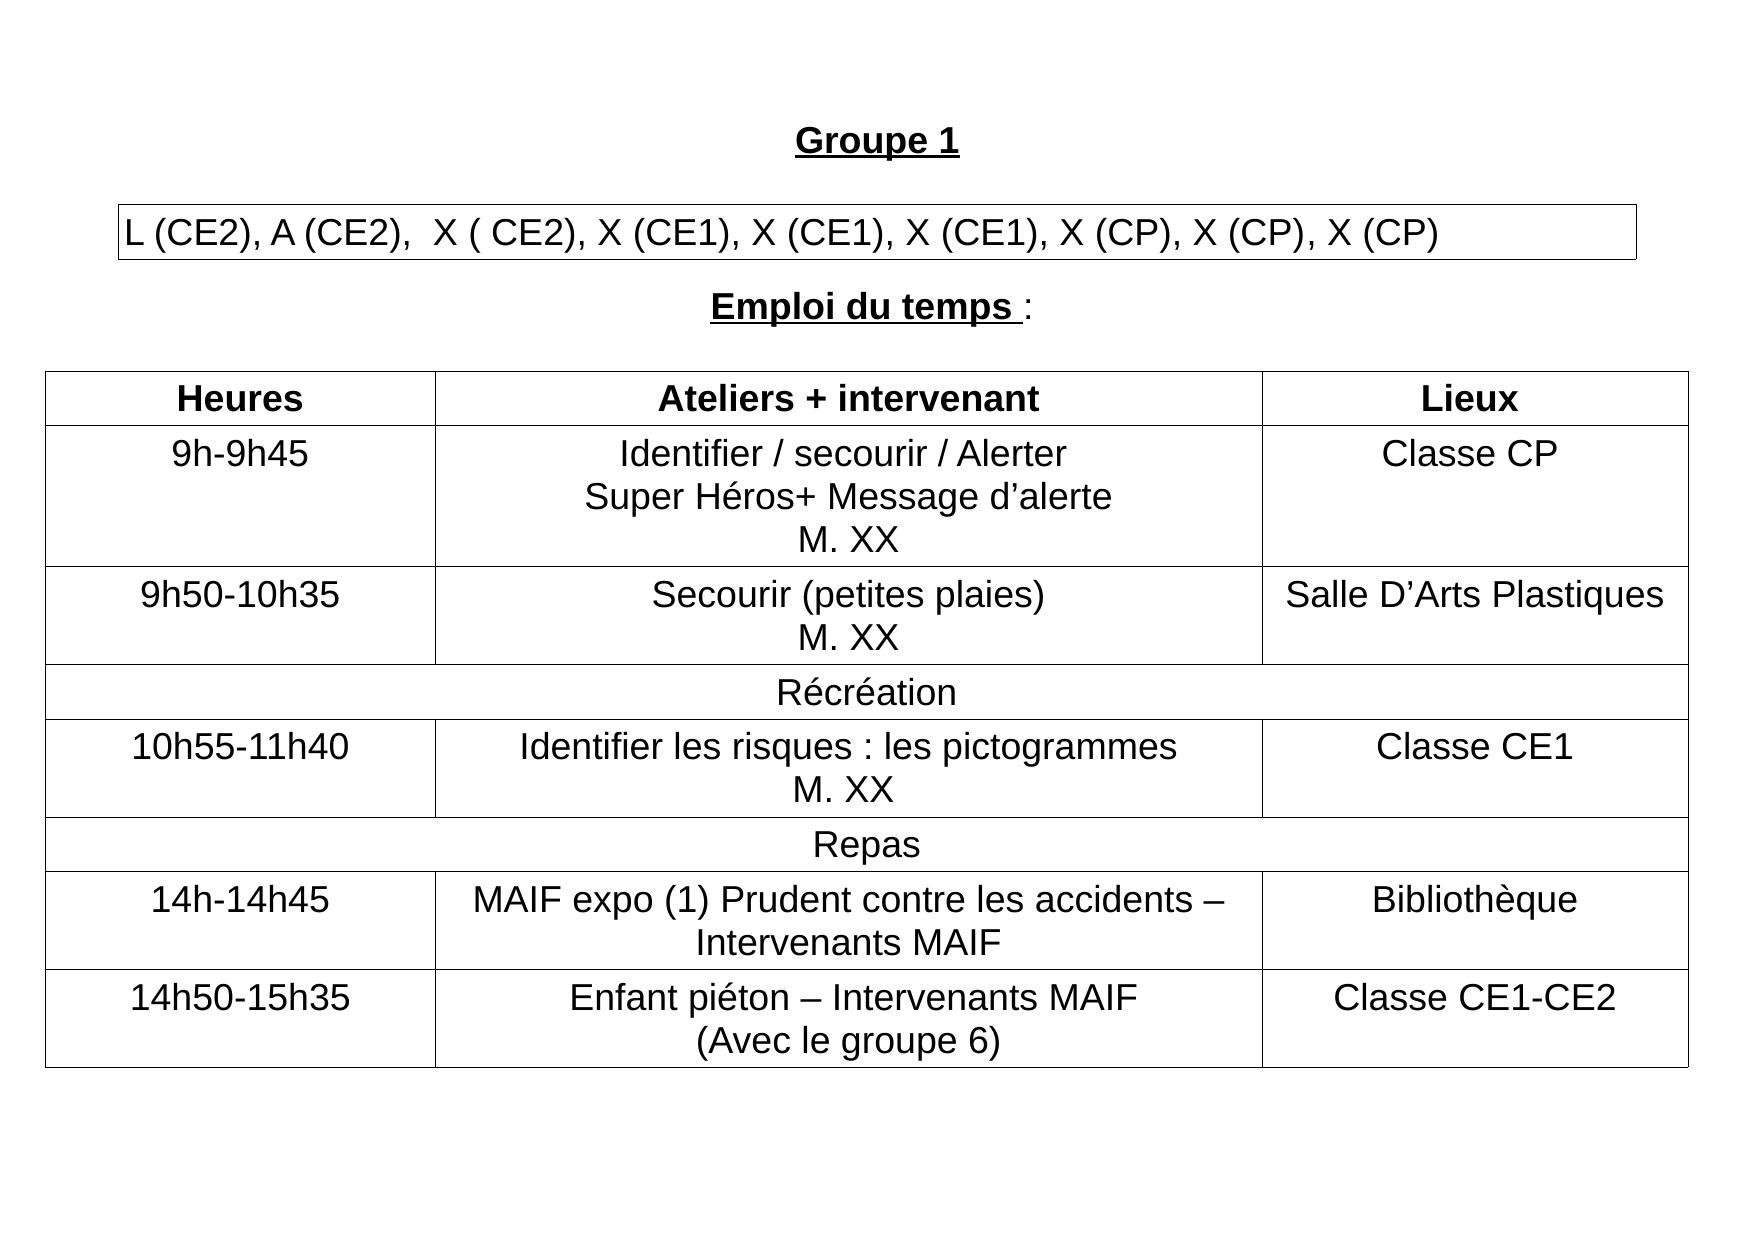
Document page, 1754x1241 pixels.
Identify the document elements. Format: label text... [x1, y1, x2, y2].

text Emploi du temps : [118, 284, 1636, 327]
table_cell Classe CP [1263, 426, 1688, 566]
table_cell 9h50-10h35 [46, 567, 435, 664]
table_cell Classe CE1-CE2 [1263, 970, 1688, 1067]
table_cell MAIF expo (1) Prudent contre les accidents – Intervenants MAIF [436, 872, 1262, 969]
table_cell Enfant piéton – Intervenants MAIF (Avec le groupe 6) [436, 970, 1262, 1067]
table_header Lieux [1263, 372, 1688, 425]
table_cell Repas [46, 818, 1688, 871]
table_header L (CE2), A (CE2), X ( CE2), X (CE1), X (CE1), X (CE1), X (CP), X (CP), X (CP) [119, 205, 1636, 259]
table_cell 9h-9h45 [46, 426, 435, 566]
table_cell Récréation [46, 665, 1688, 719]
table_cell Classe CE1 [1263, 720, 1688, 817]
table_cell Secourir (petites plaies) M. XX [436, 567, 1262, 664]
table_cell 10h55-11h40 [46, 720, 435, 817]
table_header Ateliers + intervenant [436, 372, 1262, 425]
table_cell Salle D’Arts Plastiques [1263, 567, 1688, 664]
table_cell Bibliothèque [1263, 872, 1688, 969]
table_header Heures [46, 372, 435, 425]
table_cell Identifier / secourir / Alerter Super Héros+ Message d’alerte M. XX [436, 426, 1262, 566]
text Groupe 1 [118, 118, 1636, 161]
table_cell 14h50-15h35 [46, 970, 435, 1067]
table_cell Identifier les risques : les pictogrammes M. XX [436, 720, 1262, 817]
table_cell 14h-14h45 [46, 872, 435, 969]
